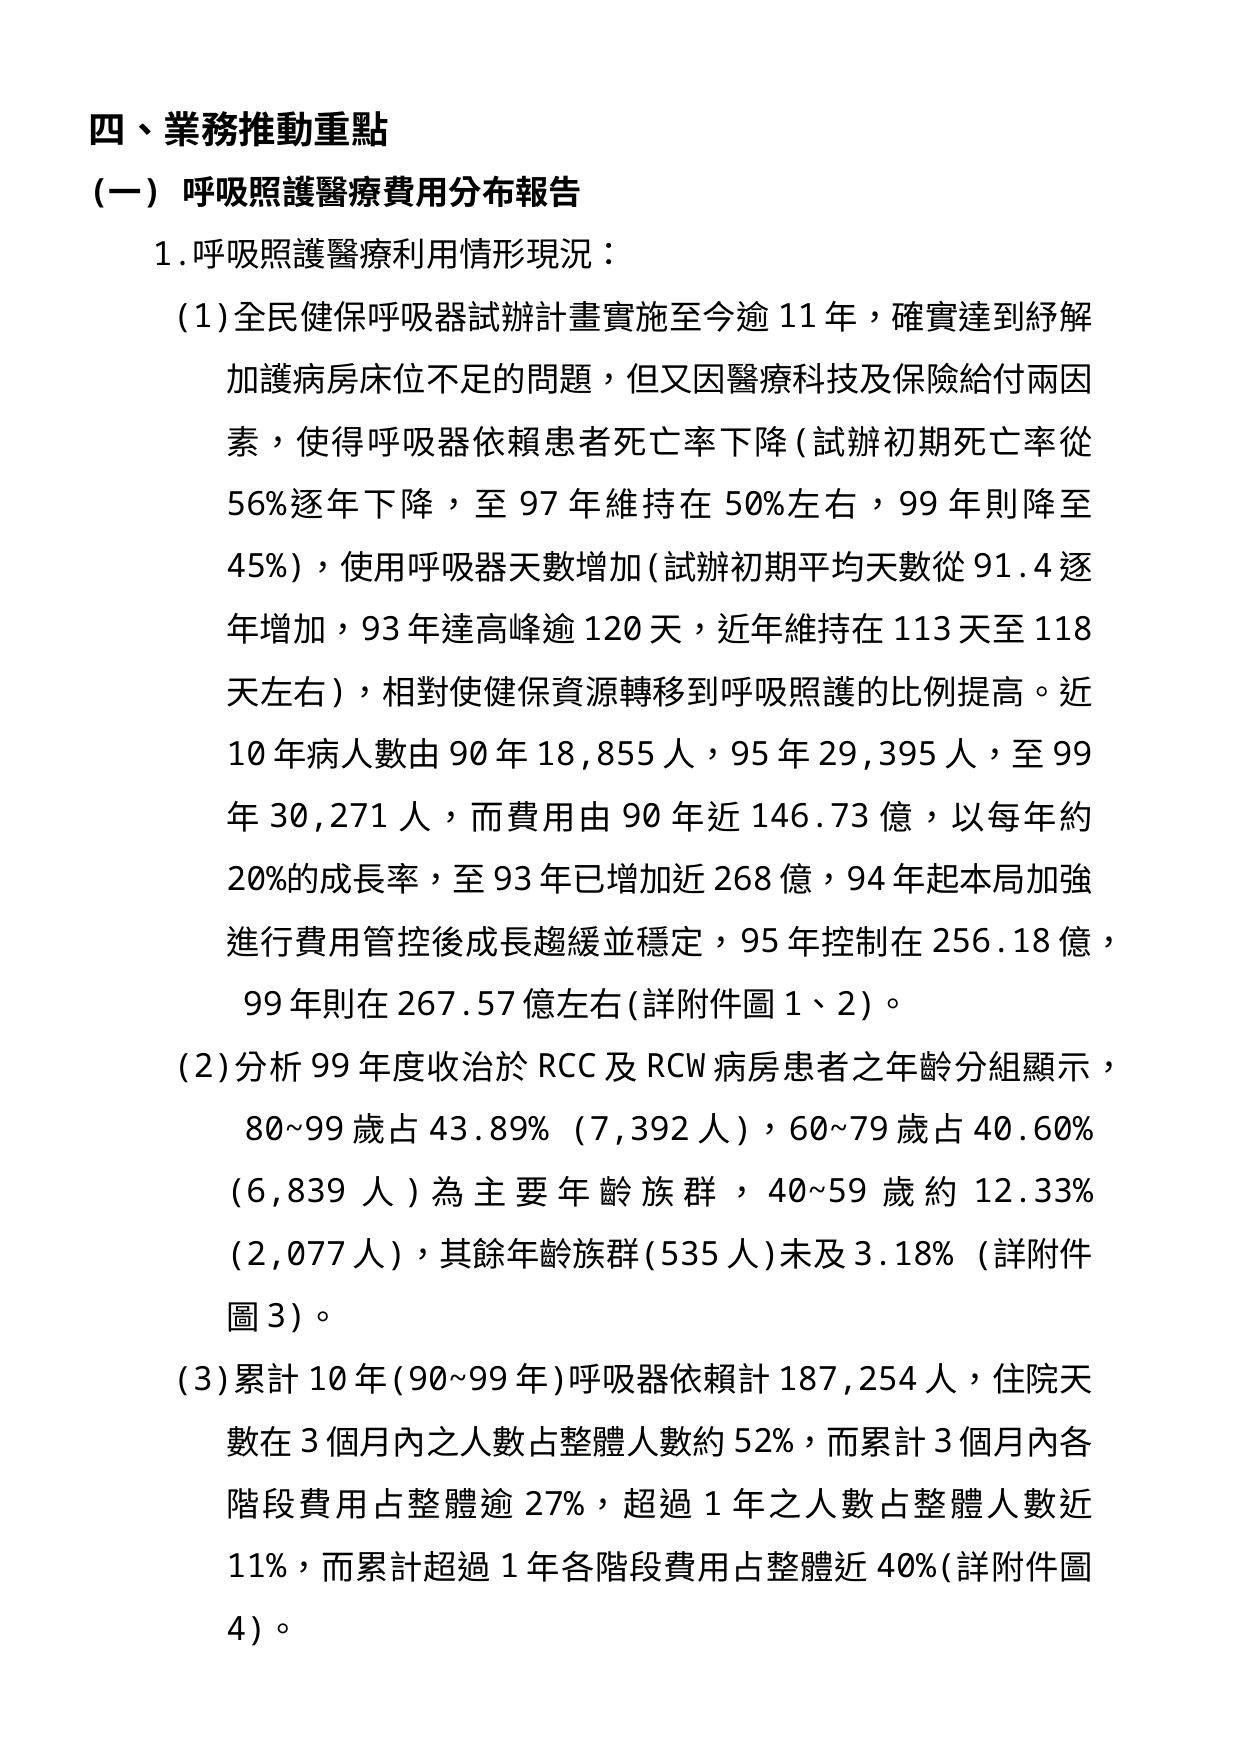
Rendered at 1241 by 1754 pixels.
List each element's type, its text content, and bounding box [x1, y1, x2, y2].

text (一) 呼吸照護醫療費用分布報告 [89, 148, 1122, 210]
text (2)分析99年度收治於RCC及RCW病房患者之年齡分組顯示， 80~99歲占43.89% (7,392人)，60~79歲占40.60% (6,839人)為主要年齡族群，40~59歲約12.33% (2,077人)，其餘年齡族群(535人)未及3.18% (詳附件圖3)。 [152, 1023, 1093, 1335]
text (1)全民健保呼吸器試辦計畫實施至今逾11年，確實達到紓解加護病房床位不足的問題，但又因醫療科技及保險給付兩因素，使得呼吸器依賴患者死亡率下降(試辦初期死亡率從56%逐年下降，至97年維持在50%左右，99年則降至45%)，使用呼吸器天數增加(試辦初期平均天數從91.4逐年增加，93年達高峰逾120天，近年維持在113天至118天左右)，相對使健保資源轉移到呼吸照護的比例提高。近10年病人數由90年18,855人，95年29,395人，至99年30,271人，而費用由90年近146.73億，以每年約20%的成長率，至93年已增加近268億，94年起本局加強進行費用管控後成長趨緩並穩定，95年控制在256.18億， 99年則在267.57億左右(詳附件圖1、2)。 [152, 273, 1093, 1023]
text 四、業務推動重點 [89, 85, 1122, 148]
text (3)累計10年(90~99年)呼吸器依賴計187,254人，住院天數在3個月內之人數占整體人數約52%，而累計3個月內各階段費用占整體逾27%，超過1年之人數占整體人數近11%，而累計超過1年各階段費用占整體近40%(詳附件圖4)。 [152, 1335, 1093, 1648]
text 1.呼吸照護醫療利用情形現況： [152, 210, 1093, 273]
